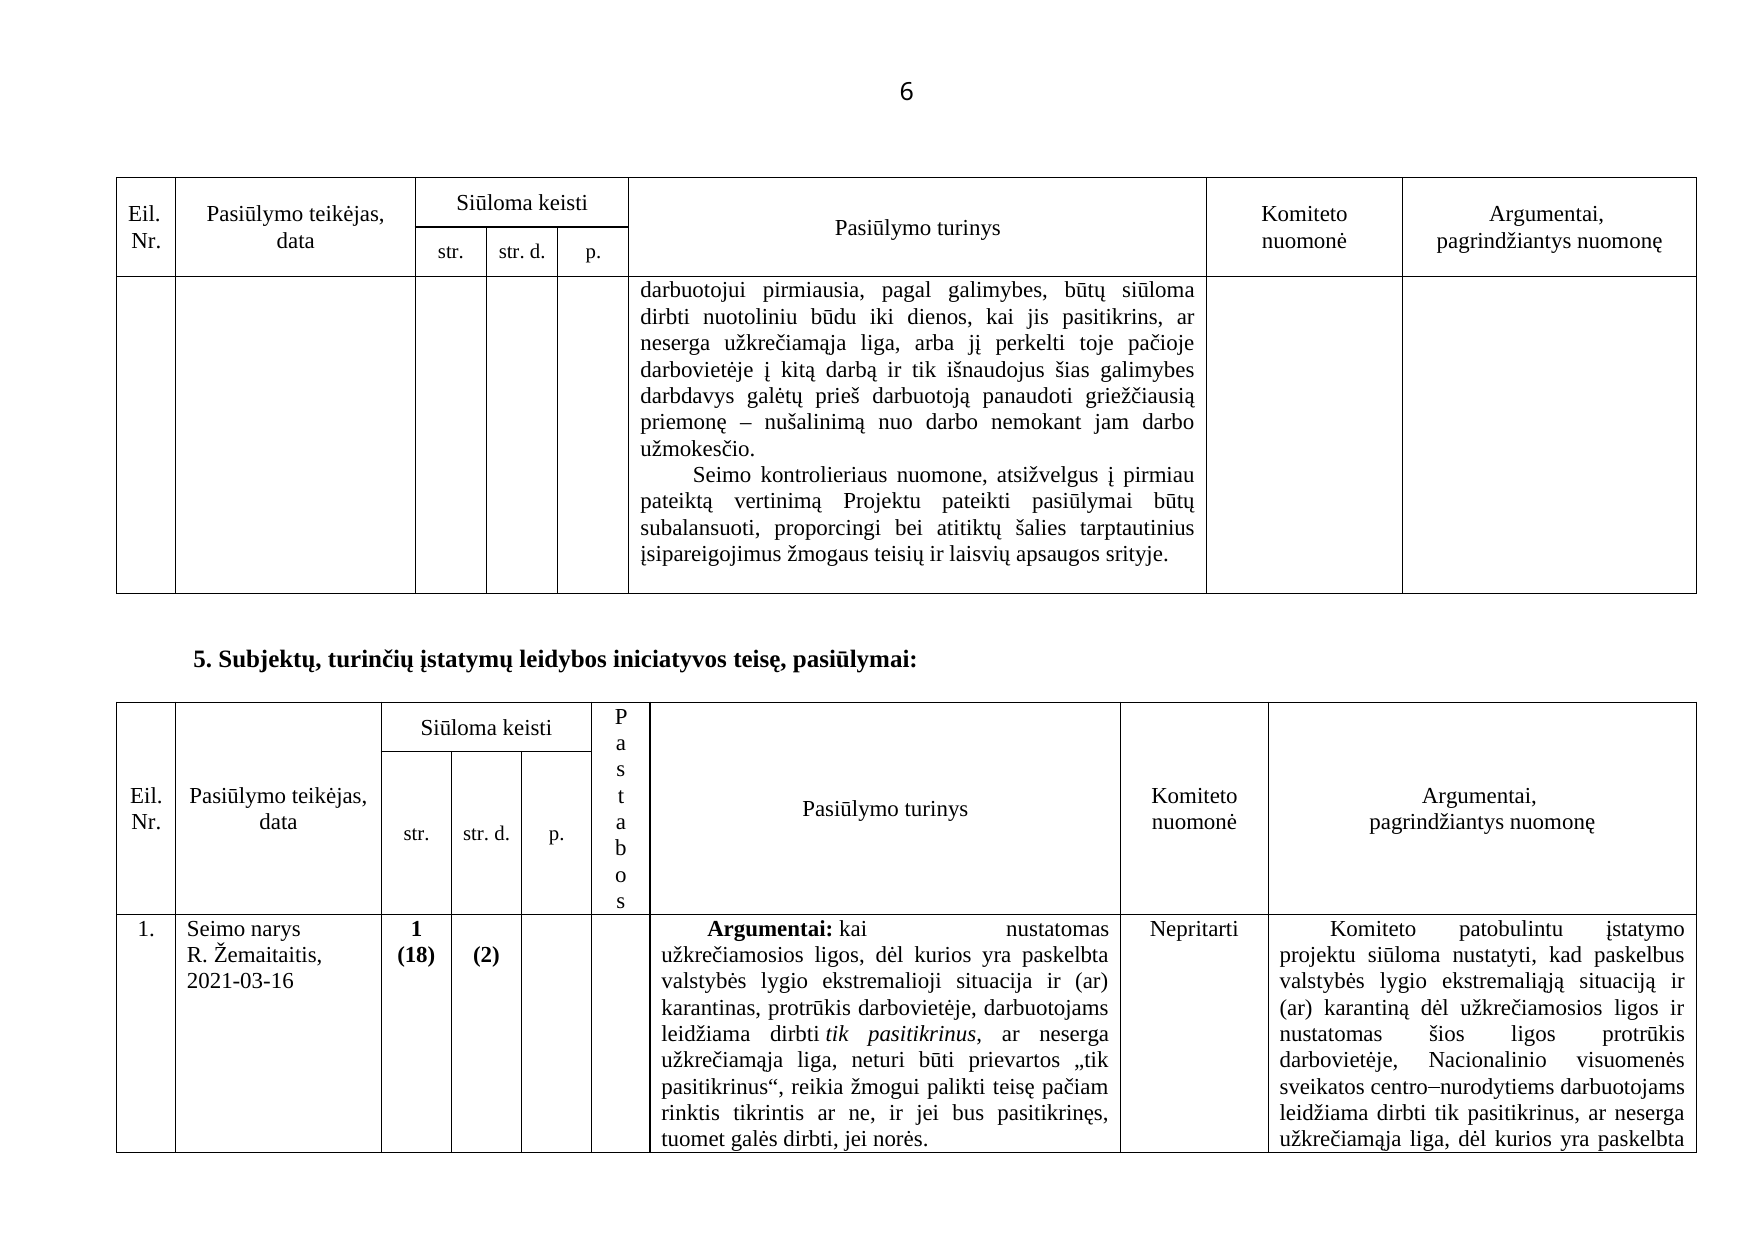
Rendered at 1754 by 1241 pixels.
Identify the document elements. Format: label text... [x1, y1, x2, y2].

table_cell Komiteto patobulintu įstatymo projektu siūloma nustatyti, kad paskelbus valstybės lygio ekstremaliąją situaciją ir (ar) karantiną dėl užkrečiamosios ligos ir nustatomas šios ligos protrūkis darbovietėje, Nacionalinio visuomenės sveikatos centro nurodytiems darbuotojams leidžiama dirbti tik pasitikrinus, ar neserga užkrečiamąja liga, dėl kurios yra paskelbta [1269, 915, 1696, 1152]
table_cell [117, 277, 175, 593]
table_cell Nepritarti [1121, 915, 1268, 1152]
table_header Eil. Nr. [117, 703, 175, 913]
table_cell Seimo narys R. Žemaitaitis, 2021-03-16 [176, 915, 381, 1152]
table_header Siūloma keisti [382, 703, 591, 751]
table_header Pasiūlymo teikėjas, data [176, 178, 415, 276]
text 5. Subjektų, turinčių įstatymų leidybos iniciatyvos teisę, pasiūlymai: [118, 644, 1695, 673]
table_header Pasiūlymo turinys [651, 703, 1120, 913]
table_cell [1403, 277, 1696, 593]
table_cell str. [382, 752, 451, 913]
table_cell [592, 915, 649, 1152]
table_cell [416, 277, 486, 593]
table_header Argumentai, pagrindžiantys nuomonę [1269, 703, 1696, 913]
table_header Komiteto nuomonė [1207, 178, 1402, 276]
table_cell darbuotojui pirmiausia, pagal galimybes, būtų siūloma dirbti nuotoliniu būdu iki dienos, kai jis pasitikrins, ar neserga užkrečiamąja liga, arba jį perkelti toje pačioje darbovietėje į kitą darbą ir tik išnaudojus šias galimybes darbdavys galėtų prieš darbuotoją panaudoti griežčiausią priemonę – nušalinimą nuo darbo nemokant jam darbo užmokesčio. Seimo kontrolieriaus nuomone, atsižvelgus į pirmiau pateiktą vertinimą Projektu pateikti pasiūlymai būtų subalansuoti, proporcingi bei atitiktų šalies tarptautinius įsipareigojimus žmogaus teisių ir laisvių apsaugos srityje. [629, 277, 1206, 593]
table_cell 1. [117, 915, 175, 1152]
table_cell [176, 277, 415, 593]
table_header Pasiūlymo turinys [629, 178, 1206, 276]
table_cell 1 (18) [382, 915, 451, 1152]
table_cell Argumentai: kai nustatomas užkrečiamosios ligos, dėl kurios yra paskelbta valstybės lygio ekstremalioji situacija ir (ar) karantinas, protrūkis darbovietėje, darbuotojams leidžiama dirbti tik pasitikrinus, ar neserga užkrečiamąja liga, neturi būti prievartos „tik pasitikrinus“, reikia žmogui palikti teisę pačiam rinktis tikrintis ar ne, ir jei bus pasitikrinęs, tuomet galės dirbti, jei norės. [651, 915, 1120, 1152]
table_cell [487, 277, 557, 593]
table_header Argumentai, pagrindžiantys nuomonę [1403, 178, 1696, 276]
table_header Pastabos [592, 703, 649, 913]
table_cell [522, 915, 591, 1152]
table_cell p. [558, 228, 628, 276]
table_cell [1207, 277, 1402, 593]
table_cell (2) [452, 915, 521, 1152]
table_header Siūloma keisti [416, 178, 628, 226]
table_cell str. [416, 228, 486, 276]
table_cell str. d. [452, 752, 521, 913]
table_cell p. [522, 752, 591, 913]
table_cell [558, 277, 628, 593]
table_header Pasiūlymo teikėjas, data [176, 703, 381, 913]
table_cell str. d. [487, 228, 557, 276]
table_header Eil. Nr. [117, 178, 175, 276]
table_header Komiteto nuomonė [1121, 703, 1268, 913]
